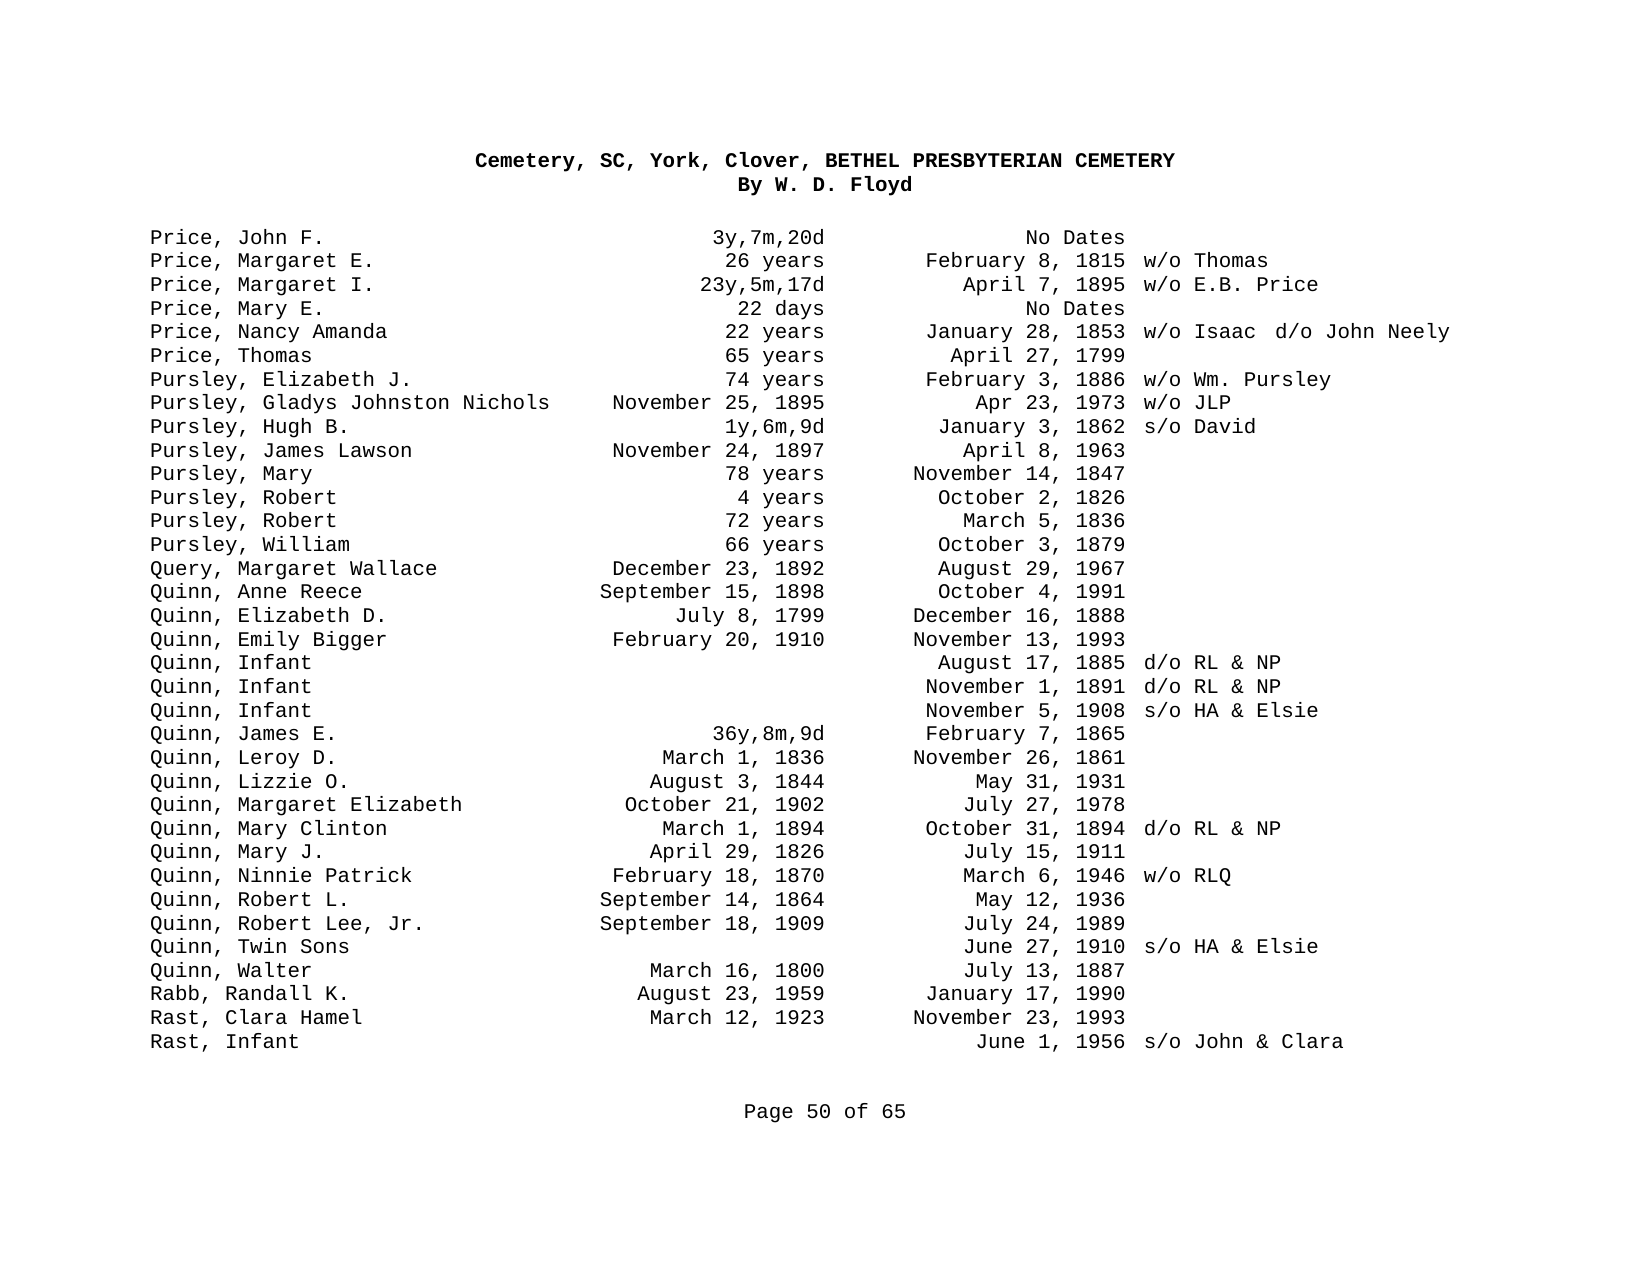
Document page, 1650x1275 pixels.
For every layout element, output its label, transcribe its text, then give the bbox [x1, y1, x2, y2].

list Quinn, Mary J. April 29, 1826 July 15, 1911 [150, 842, 1500, 865]
list Quinn, James E. 36y,8m,9d February 7, 1865 [150, 723, 1500, 747]
list Quinn, Twin Sons June 27, 1910 s/o HA & Elsie [150, 936, 1500, 960]
list Pursley, Robert 4 years October 2, 1826 [150, 487, 1500, 511]
list Rast, Infant June 1, 1956 s/o John & Clara [150, 1031, 1500, 1054]
list Quinn, Margaret Elizabeth October 21, 1902 July 27, 1978 [150, 794, 1500, 818]
list Price, Mary E. 22 days No Dates [150, 298, 1500, 321]
list Pursley, James Lawson November 24, 1897 April 8, 1963 [150, 439, 1500, 463]
list Rast, Clara Hamel March 12, 1923 November 23, 1993 [150, 1007, 1500, 1031]
list Pursley, Hugh B. 1y,6m,9d January 3, 1862 s/o David [150, 416, 1500, 439]
list Quinn, Leroy D. March 1, 1836 November 26, 1861 [150, 747, 1500, 771]
list Quinn, Ninnie Patrick February 18, 1870 March 6, 1946 w/o RLQ [150, 865, 1500, 889]
list Quinn, Infant November 1, 1891 d/o RL & NP [150, 676, 1500, 700]
list Pursley, Robert 72 years March 5, 1836 [150, 511, 1500, 534]
list Quinn, Emily Bigger February 20, 1910 November 13, 1993 [150, 629, 1500, 652]
list Quinn, Infant August 17, 1885 d/o RL & NP [150, 652, 1500, 676]
list Rabb, Randall K. August 23, 1959 January 17, 1990 [150, 983, 1500, 1007]
list Quinn, Infant November 5, 1908 s/o HA & Elsie [150, 700, 1500, 723]
list Quinn, Mary Clinton March 1, 1894 October 31, 1894 d/o RL & NP [150, 818, 1500, 842]
list Pursley, Mary 78 years November 14, 1847 [150, 463, 1500, 487]
list Quinn, Lizzie O. August 3, 1844 May 31, 1931 [150, 771, 1500, 794]
list Quinn, Robert L. September 14, 1864 May 12, 1936 [150, 889, 1500, 912]
list Pursley, Elizabeth J. 74 years February 3, 1886 w/o Wm. Pursley [150, 369, 1500, 392]
list Quinn, Elizabeth D. July 8, 1799 December 16, 1888 [150, 605, 1500, 629]
list Pursley, William 66 years October 3, 1879 [150, 534, 1500, 558]
list Quinn, Anne Reece September 15, 1898 October 4, 1991 [150, 581, 1500, 605]
list Price, Thomas 65 years April 27, 1799 [150, 345, 1500, 369]
list Pursley, Gladys Johnston Nichols November 25, 1895 Apr 23, 1973 w/o JLP [150, 392, 1500, 416]
list Query, Margaret Wallace December 23, 1892 August 29, 1967 [150, 558, 1500, 581]
list Price, Margaret I. 23y,5m,17d April 7, 1895 w/o E.B. Price [150, 274, 1500, 298]
list Price, Nancy Amanda 22 years January 28, 1853 w/o Isaac d/o John Neely [150, 321, 1500, 345]
list Price, Margaret E. 26 years February 8, 1815 w/o Thomas [150, 250, 1500, 274]
list Quinn, Walter March 16, 1800 July 13, 1887 [150, 960, 1500, 983]
list Price, John F. 3y,7m,20d No Dates [150, 227, 1500, 250]
list Quinn, Robert Lee, Jr. September 18, 1909 July 24, 1989 [150, 912, 1500, 936]
